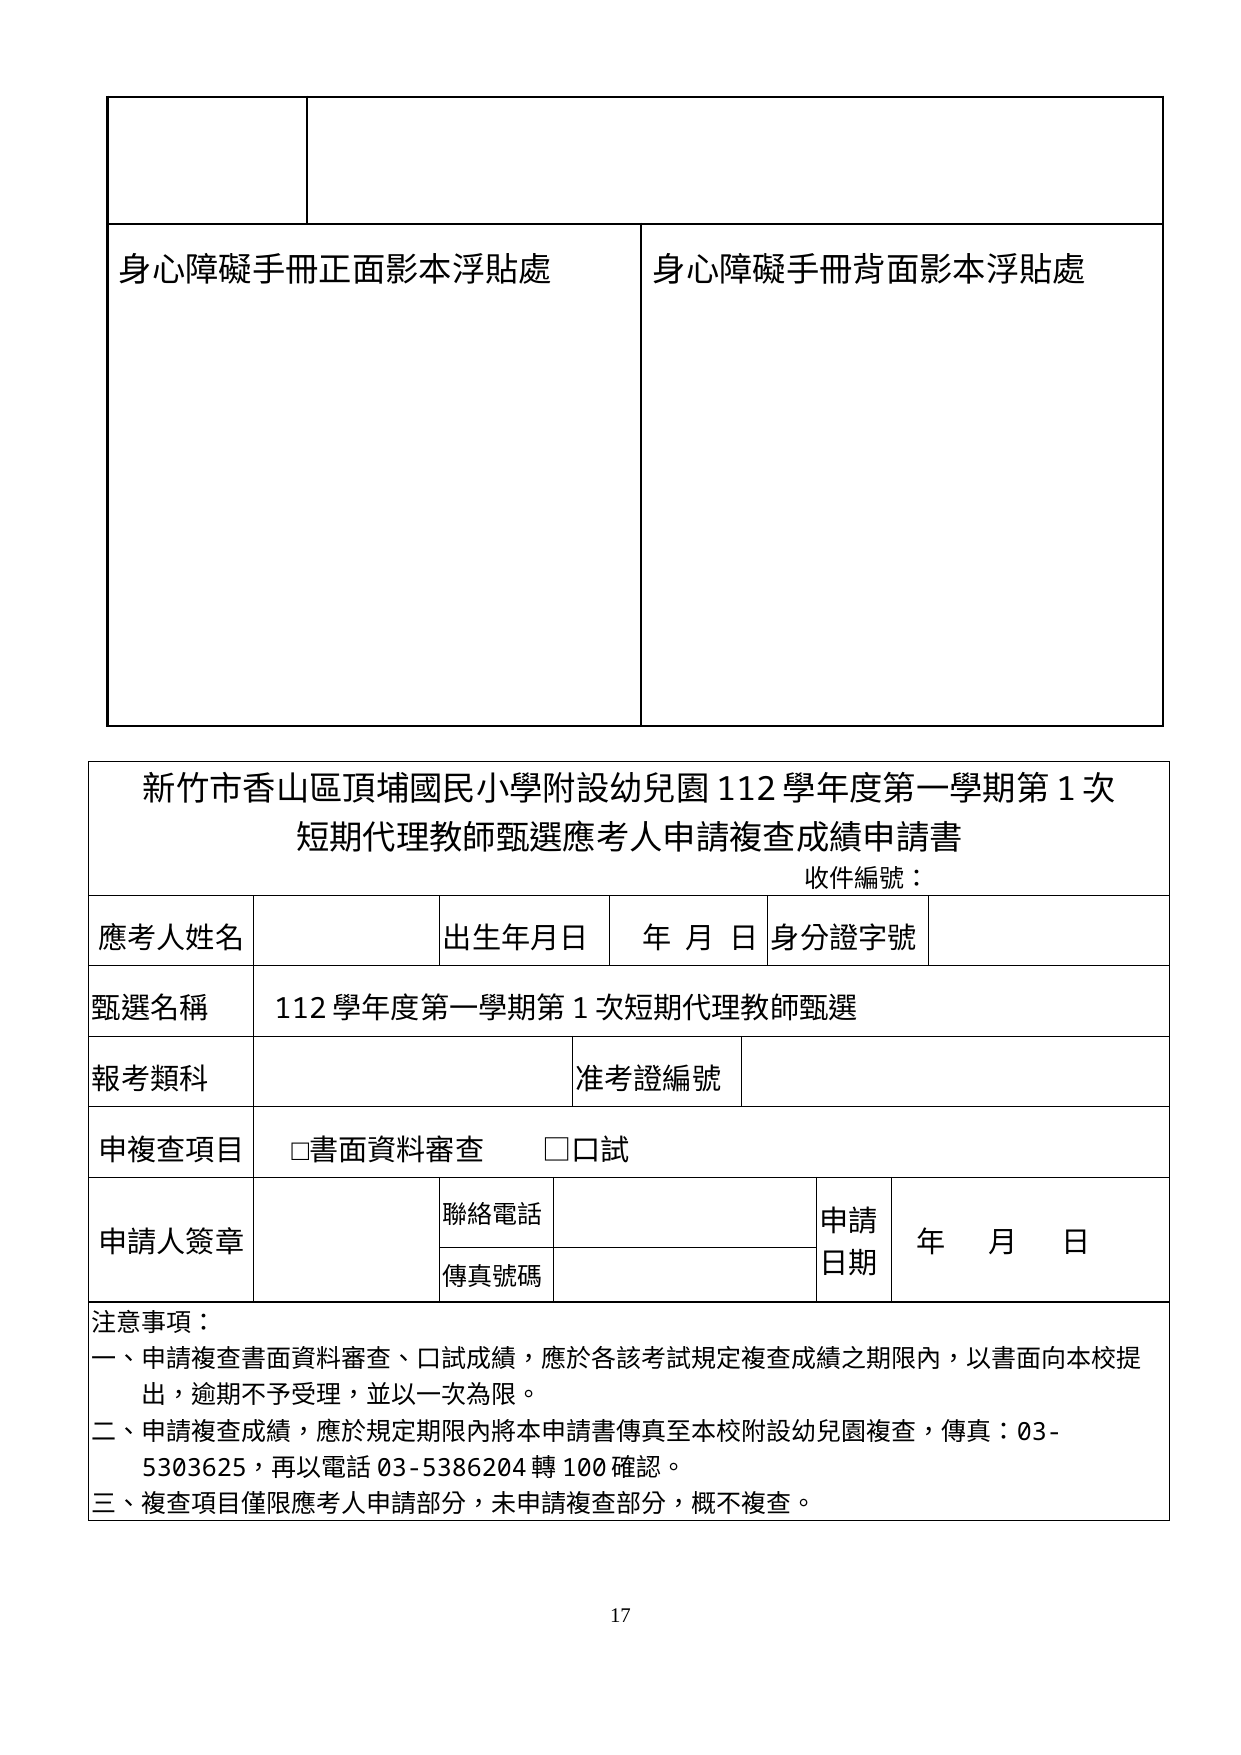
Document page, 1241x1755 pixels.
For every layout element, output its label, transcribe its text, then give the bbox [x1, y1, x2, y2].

table_cell [254, 1037, 572, 1106]
table_cell [929, 896, 1169, 965]
table_cell 出生年月日 [440, 896, 609, 965]
table_cell [254, 1178, 439, 1301]
table_cell [554, 1248, 816, 1301]
table_cell 年 月 日 [892, 1178, 1169, 1301]
table_cell 身心障礙手冊背面影本浮貼處 [642, 225, 1162, 725]
table_cell [254, 896, 439, 965]
table_cell 申請日期 [817, 1178, 891, 1301]
table_cell 應考人姓名 [89, 896, 253, 965]
table_cell 112學年度第一學期第1次短期代理教師甄選 [254, 966, 1169, 1036]
table_cell 申請人簽章 [89, 1178, 253, 1301]
table_cell 身分證字號 [768, 896, 928, 965]
table_cell [308, 98, 1162, 223]
table_cell [554, 1178, 816, 1247]
table_cell 聯絡電話 [440, 1178, 553, 1247]
table_cell 報考類科 [89, 1037, 253, 1106]
table_cell 身心障礙手冊正面影本浮貼處 [109, 225, 640, 725]
table_cell 准考證編號 [573, 1037, 741, 1106]
table_cell 甄選名稱 [89, 966, 253, 1036]
table_cell [742, 1037, 1169, 1106]
table_cell 年 月 日 [610, 896, 767, 965]
table_cell 注意事項： 一、申請複查書面資料審查、口試成績，應於各該考試規定複查成績之期限內，以書面向本校提出，逾期不予受理，並以一次為限。 二、申請複查成績，應於規定期限內將本申請書傳真至本校附設幼兒園複查，傳真：03-5303625，再以電話03-5386204轉100確認。 三、複查項目僅限應考人申請部分，未申請複查部分，概不複查。 [89, 1303, 1169, 1520]
table_cell □書面資料審查 □口試 [254, 1107, 1169, 1177]
table_cell 申複查項目 [89, 1107, 253, 1177]
table_cell [109, 98, 306, 223]
table_header 新竹市香山區頂埔國民小學附設幼兒園112學年度第一學期第1次 短期代理教師甄選應考人申請複查成績申請書 收件編號： [89, 762, 1169, 895]
table_cell 傳真號碼 [440, 1248, 553, 1301]
